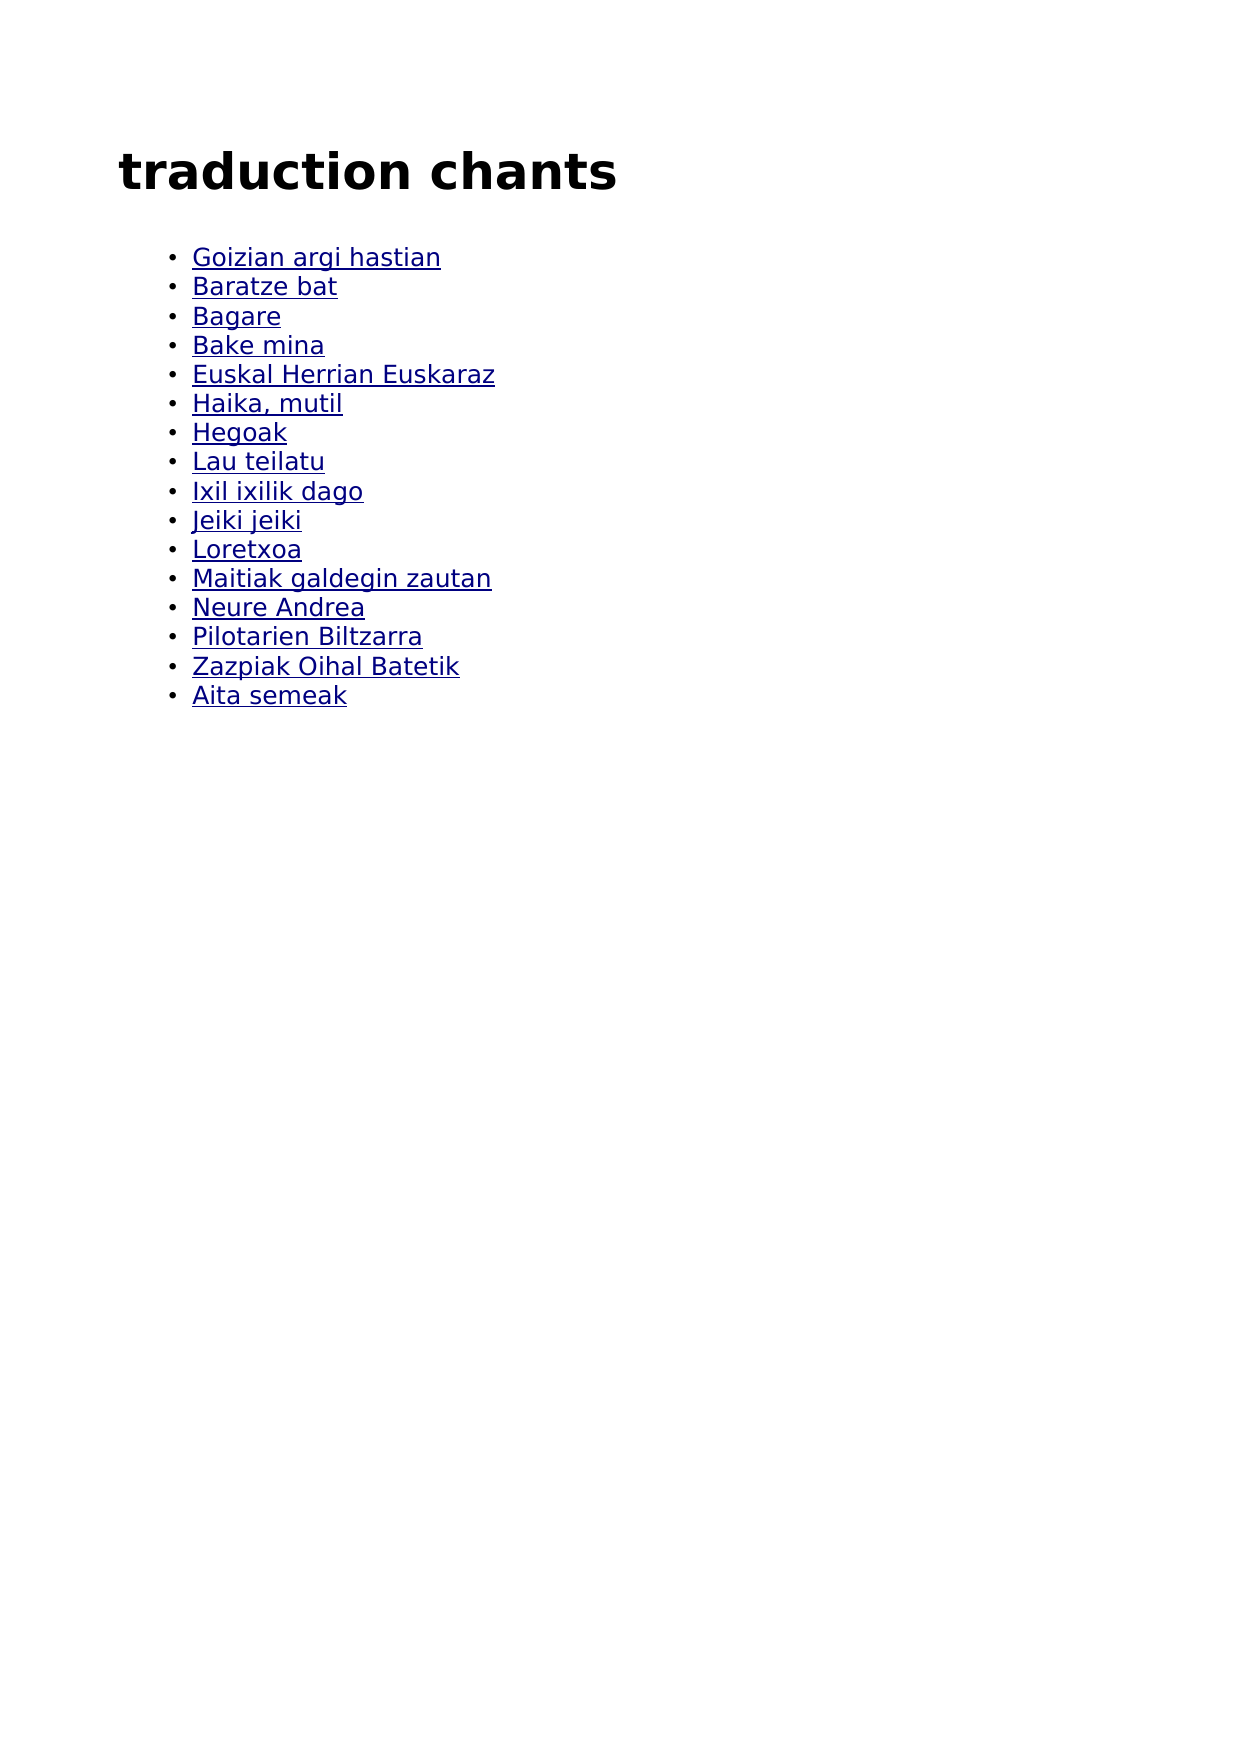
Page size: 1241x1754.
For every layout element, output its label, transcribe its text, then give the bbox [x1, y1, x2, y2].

subtitle traduction chants [118, 143, 1122, 201]
list Goizian argi hastian [177, 243, 1122, 272]
list Baratze bat [177, 272, 1122, 302]
list Lau teilatu [177, 447, 1122, 477]
list Euskal Herrian Euskaraz [177, 360, 1122, 389]
list Bagare [177, 302, 1122, 331]
list Maitiak galdegin zautan [177, 564, 1122, 593]
list Pilotarien Biltzarra [177, 622, 1122, 652]
list Haika, mutil [177, 389, 1122, 418]
list Loretxoa [177, 535, 1122, 564]
list Neure Andrea [177, 593, 1122, 622]
list Jeiki jeiki [177, 506, 1122, 535]
list Zazpiak Oihal Batetik [177, 652, 1122, 681]
list Bake mina [177, 331, 1122, 360]
list Ixil ixilik dago [177, 477, 1122, 506]
list Hegoak [177, 418, 1122, 447]
list Aita semeak [177, 681, 1122, 710]
